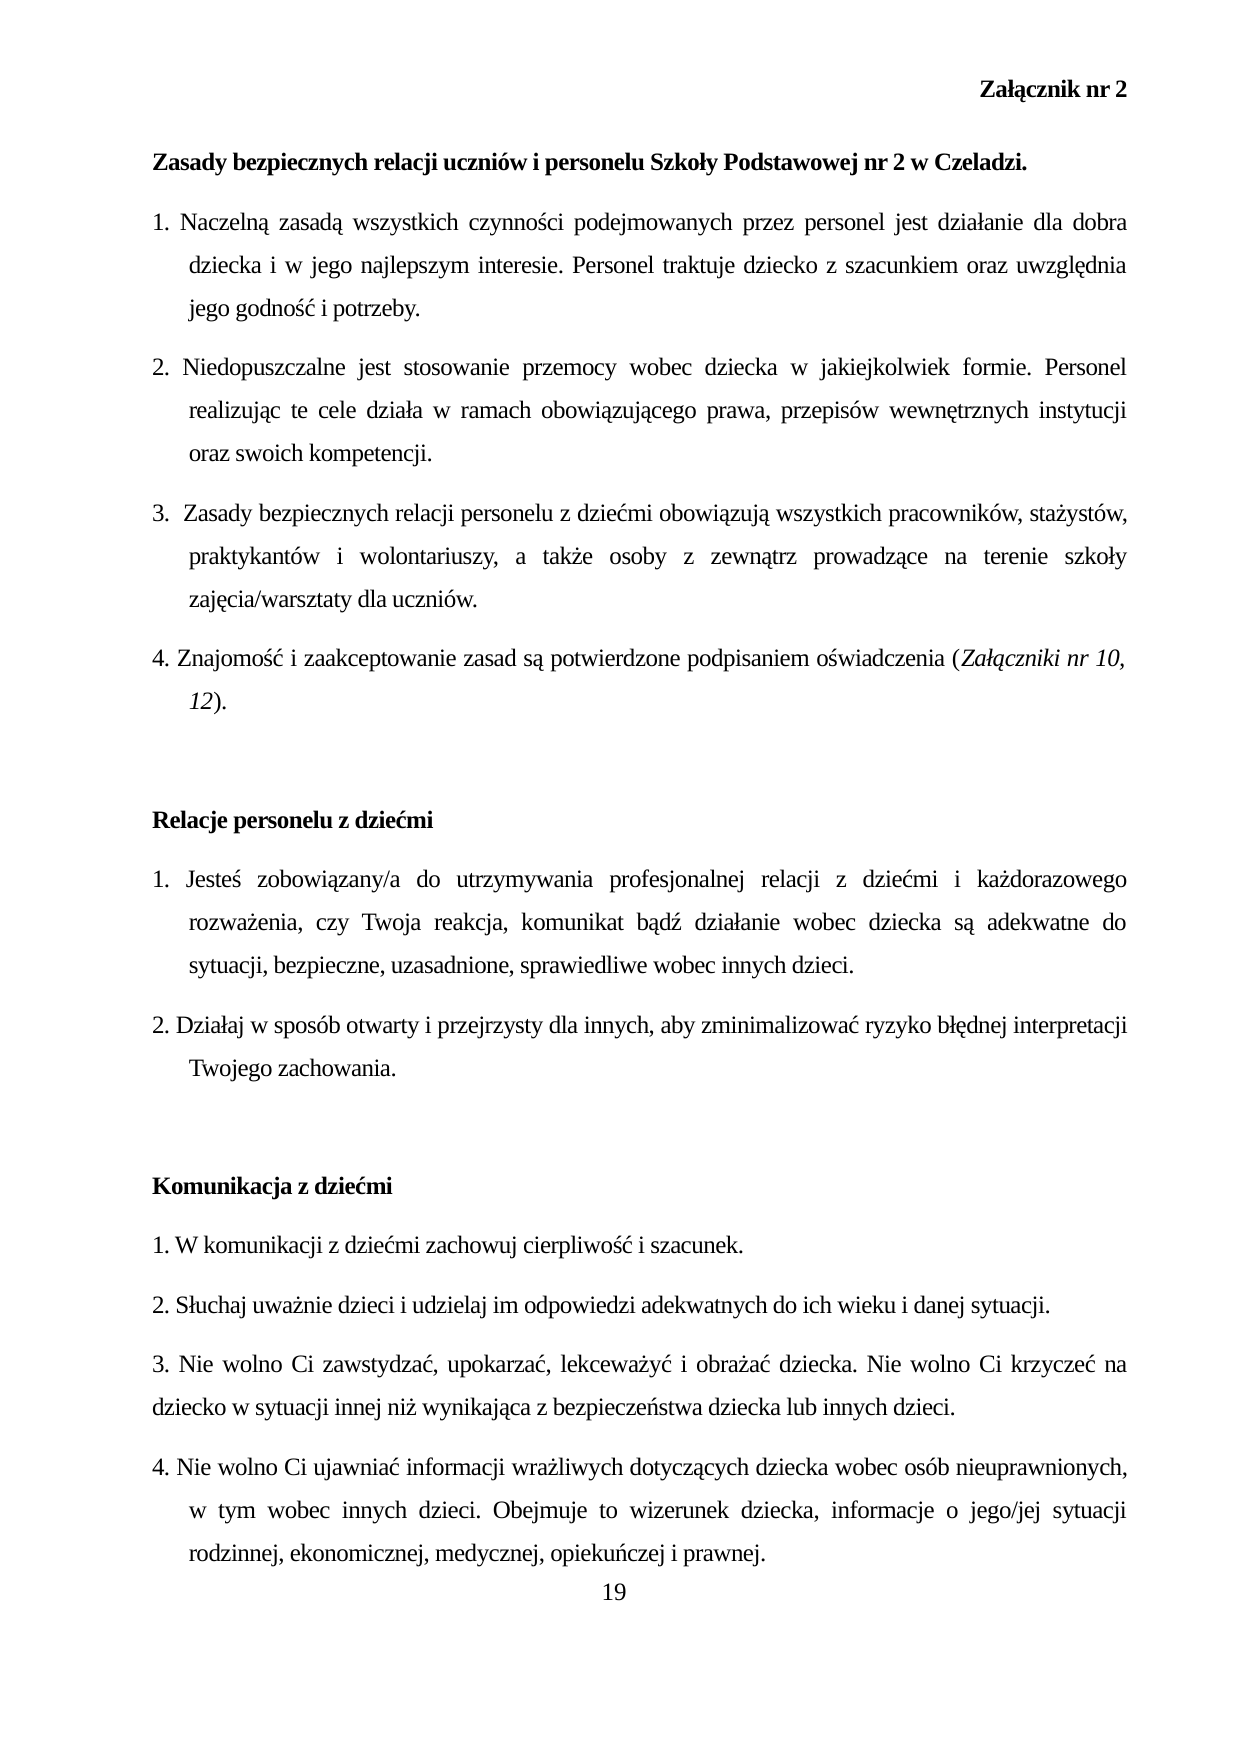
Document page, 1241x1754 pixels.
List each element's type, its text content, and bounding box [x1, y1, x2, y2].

text 4. Znajomość i zaakceptowanie zasad są potwierdzone podpisaniem oświadczenia (Załączniki nr 10, 12). [152, 643, 1128, 715]
text 1. Naczelną zasadą wszystkich czynności podejmowanych przez personel jest działanie dla dobra dziecka i w jego najlepszym interesie. Personel traktuje dziecko z szacunkiem oraz uwzględnia jego godność i potrzeby. [152, 207, 1128, 322]
text Zasady bezpiecznych relacji uczniów i personelu Szkoły Podstawowej nr 2 w Czeladzi. [152, 147, 1128, 176]
text 4. Nie wolno Ci ujawniać informacji wrażliwych dotyczących dziecka wobec osób nieuprawnionych, w tym wobec innych dzieci. Obejmuje to wizerunek dziecka, informacje o jego/jej sytuacji rodzinnej, ekonomicznej, medycznej, opiekuńczej i prawnej. [152, 1452, 1128, 1567]
text 2. Słuchaj uważnie dzieci i udzielaj im odpowiedzi adekwatnych do ich wieku i danej sytuacji. [152, 1290, 1128, 1319]
text 1. W komunikacji z dziećmi zachowuj cierpliwość i szacunek. [152, 1231, 1128, 1259]
text Komunikacja z dziećmi [152, 1171, 1128, 1200]
text 1. Jesteś zobowiązany/a do utrzymywania profesjonalnej relacji z dziećmi i każdorazowego rozważenia, czy Twoja reakcja, komunikat bądź działanie wobec dziecka są adekwatne do sytuacji, bezpieczne, uzasadnione, sprawiedliwe wobec innych dzieci. [152, 864, 1128, 979]
text Relacje personelu z dziećmi [152, 805, 1128, 834]
text 3. Nie wolno Ci zawstydzać, upokarzać, lekceważyć i obrażać dziecka. Nie wolno Ci krzyczeć na dziecko w sytuacji innej niż wynikająca z bezpieczeństwa dziecka lub innych dzieci. [152, 1349, 1128, 1421]
text 3. Zasady bezpiecznych relacji personelu z dziećmi obowiązują wszystkich pracowników, stażystów, praktykantów i wolontariuszy, a także osoby z zewnątrz prowadzące na terenie szkoły zajęcia/warsztaty dla uczniów. [152, 498, 1128, 613]
text 2. Działaj w sposób otwarty i przejrzysty dla innych, aby zminimalizować ryzyko błędnej interpretacji Twojego zachowania. [152, 1010, 1128, 1082]
text 2. Niedopuszczalne jest stosowanie przemocy wobec dziecka w jakiejkolwiek formie. Personel realizując te cele działa w ramach obowiązującego prawa, przepisów wewnętrznych instytucji oraz swoich kompetencji. [152, 352, 1128, 467]
text Załącznik nr 2 [73, 74, 1128, 102]
